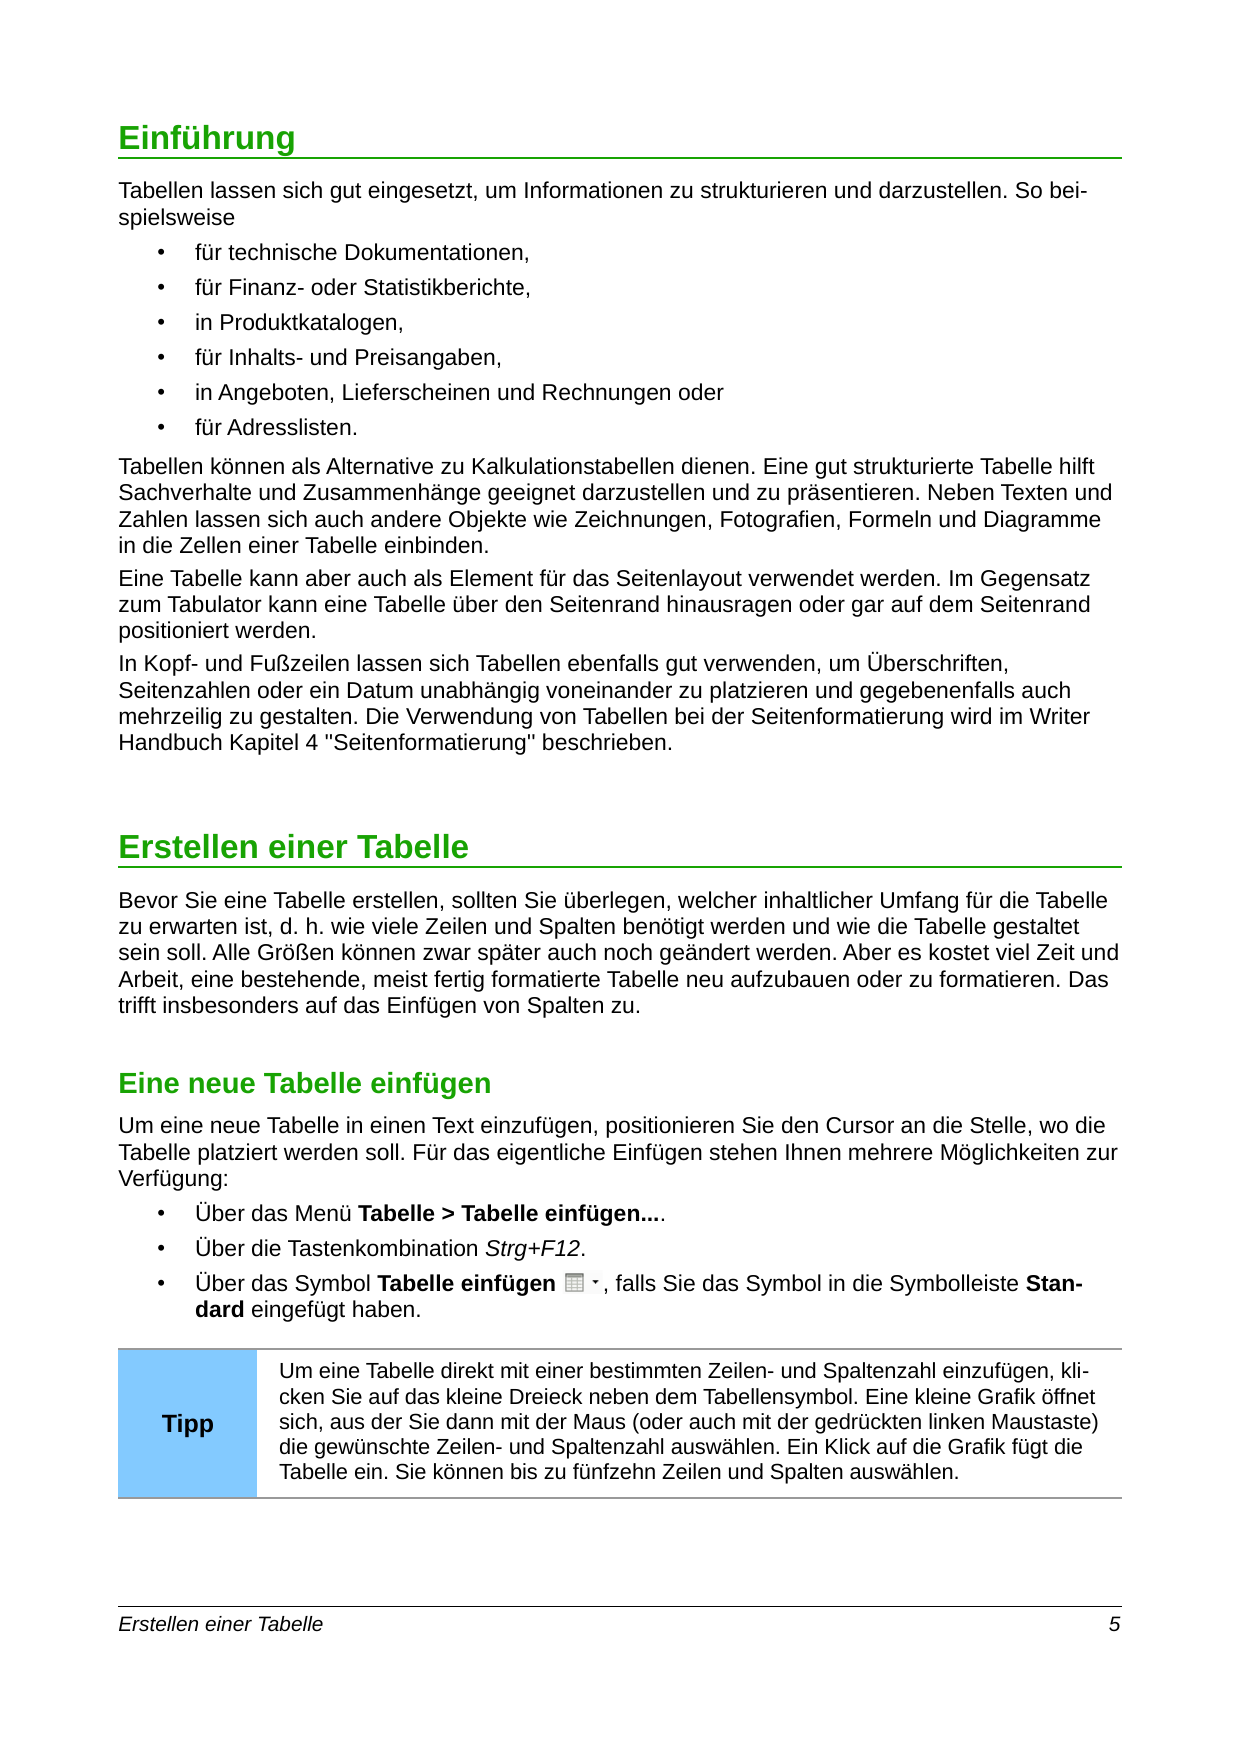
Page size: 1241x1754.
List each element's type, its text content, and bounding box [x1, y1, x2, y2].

list für Inhalts- und Preisangaben, [157, 342, 1122, 370]
list in Angeboten, Lieferscheinen und Rechnungen oder [157, 377, 1122, 405]
text Bevor Sie eine Tabelle erstellen, sollten Sie überlegen, welcher inhaltlicher Umfang für die Tabelle zu erwarten ist, d. h. wie viele Zeilen und Spalten benötigt werden und wie die Tabelle gestaltet sein soll. Alle Größen können zwar später auch noch geändert werden. Aber es kostet viel Zeit und Ar­beit, eine bestehende, meist fertig formatierte Tabelle neu aufzubauen oder zu formatieren. Das trifft insbesonders auf das Einfügen von Spalten zu. [118, 887, 1122, 1018]
table_header Um eine Tabelle direkt mit einer bestimmten Zeilen- und Spaltenzahl einzufügen, kli­cken Sie auf das kleine Dreieck neben dem Tabellensymbol. Eine kleine Grafik öffnet sich, aus der Sie dann mit der Maus (oder auch mit der gedrückten linken Maustaste) die gewünschte Zeilen- und Spaltenzahl auswählen. Ein Klick auf die Grafik fügt die Ta­belle ein. Sie können bis zu fünfzehn Zeilen und Spalten auswählen. [258, 1350, 1122, 1497]
list für technische Dokumentationen, [157, 237, 1122, 265]
picture [562, 1270, 603, 1294]
list für Adresslisten. [157, 412, 1122, 440]
list Über das Symbol Tabelle einfügen , falls Sie das Symbol in die Symbolleiste Stan­dard eingefügt haben. [157, 1268, 1122, 1323]
list für Finanz- oder Statistikberichte, [157, 272, 1122, 300]
list Tabellen können als Alternative zu Kalkulationstabellen dienen. Eine gut strukturierte Tabelle hilft Sachverhalte und Zusammenhänge geeignet darzustellen und zu präsentieren. Neben Texten und Zahlen lassen sich auch andere Objekte wie Zeichnungen, Fotografien, Formeln und Diagramme in die Zellen einer Tabelle einbinden. [118, 453, 1122, 558]
list Um eine neue Tabelle in einen Text einzufügen, positionieren Sie den Cursor an die Stelle, wo die Tabelle platziert werden soll. Für das eigentliche Einfügen stehen Ihnen mehrere Möglichkeiten zur Verfügung: [118, 1112, 1122, 1191]
list in Produktkatalogen, [157, 307, 1122, 335]
subtitle Einführung [118, 118, 1122, 157]
subtitle Erstellen einer Tabelle [118, 827, 1122, 866]
list Über die Tastenkombination Strg+F12. [157, 1233, 1122, 1261]
text In Kopf- und Fußzeilen lassen sich Tabellen ebenfalls gut verwenden, um Überschriften, Seitenzahlen oder ein Datum unabhängig voneinander zu platzieren und gegebenenfalls auch mehrzeilig zu gestalten. Die Verwendung von Tabellen bei der Seitenformatierung wird im Writer Handbuch Kapitel 4 ''Seitenformatierung'' beschrieben. [118, 650, 1122, 756]
table_header Tipp [118, 1350, 257, 1497]
list Über das Menü Tabelle > Tabelle einfügen.... [157, 1198, 1122, 1226]
list Eine Tabelle kann aber auch als Element für das Seitenlayout verwendet werden. Im Gegensatz zum Tabulator kann eine Tabelle über den Seitenrand hinausragen oder gar auf dem Seitenrand positioniert werden. [118, 565, 1122, 644]
list Tabellen lassen sich gut eingesetzt, um Informationen zu strukturieren und darzustellen. So bei­spielsweise [118, 177, 1122, 230]
subtitle Eine neue Tabelle einfügen [118, 1066, 1122, 1100]
